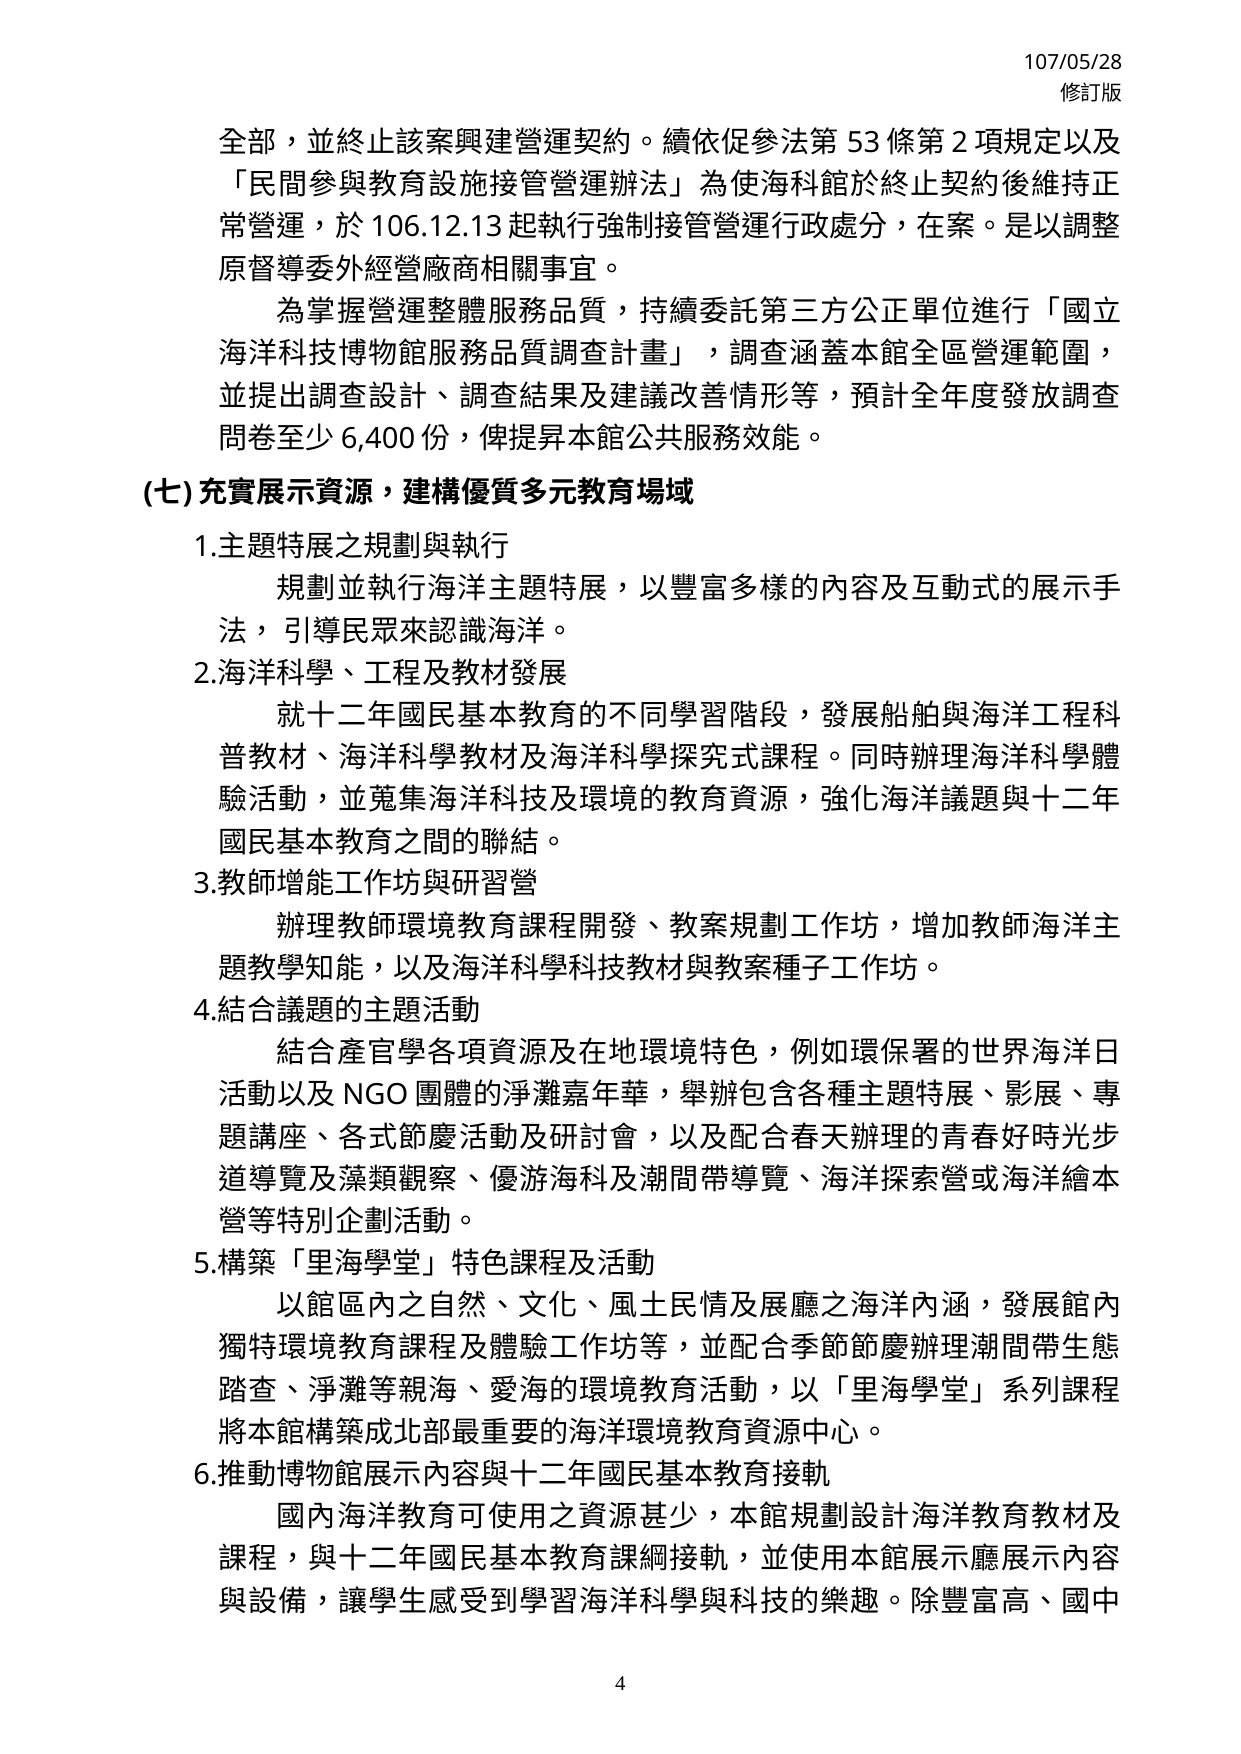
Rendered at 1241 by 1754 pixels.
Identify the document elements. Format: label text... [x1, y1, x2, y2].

text 2.海洋科學、工程及教材發展 [193, 650, 1122, 691]
text (七) 充實展示資源，建構優質多元教育場域 [143, 469, 1122, 511]
text 國內海洋教育可使用之資源甚少，本館規劃設計海洋教育教材及課程，與十二年國民基本教育課綱接軌，並使用本館展示廳展示內容與設備，讓學生感受到學習海洋科學與科技的樂趣。除豐富高、國中 [218, 1492, 1122, 1619]
text 1.主題特展之規劃與執行 [193, 523, 1122, 565]
text 3.教師增能工作坊與研習營 [193, 861, 1122, 902]
text 4.結合議題的主題活動 [193, 987, 1122, 1028]
text 為掌握營運整體服務品質，持續委託第三方公正單位進行「國立海洋科技博物館服務品質調查計畫」，調查涵蓋本館全區營運範圍，並提出調查設計、調查結果及建議改善情形等，預計全年度發放調查問卷至少6,400份，俾提昇本館公共服務效能。 [218, 287, 1122, 457]
text 以館區內之自然、文化、風土民情及展廳之海洋內涵，發展館內獨特環境教育課程及體驗工作坊等，並配合季節節慶辦理潮間帶生態踏查、淨灘等親海、愛海的環境教育活動，以「里海學堂」系列課程，將本館構築成北部最重要的海洋環境教育資源中心。 [218, 1282, 1122, 1451]
text 辦理教師環境教育課程開發、教案規劃工作坊，增加教師海洋主題教學知能，以及海洋科學科技教材與教案種子工作坊。 [218, 902, 1122, 987]
text 6.推動博物館展示內容與十二年國民基本教育接軌 [193, 1451, 1122, 1492]
text 就十二年國民基本教育的不同學習階段，發展船舶與海洋工程科普教材、海洋科學教材及海洋科學探究式課程。同時辦理海洋科學體驗活動，並蒐集海洋科技及環境的教育資源，強化海洋議題與十二年國民基本教育之間的聯結。 [218, 691, 1122, 861]
text 5.構築「里海學堂」特色課程及活動 [193, 1240, 1122, 1282]
text 本館因可歸責於民間機構之違約事項，均未能於期限內完成改善，於106.12.13停止「國立海洋科技博物館(OT+BOT)案」興建及營運之全部，並終止該案興建營運契約。續依促參法第53條第2項規定以及「民間參與教育設施接管營運辦法」為使海科館於終止契約後維持正常營運，於106.12.13起執行強制接管營運行政處分，在案。是以調整原督導委外經營廠商相關事宜。 [218, 118, 1122, 287]
text 結合產官學各項資源及在地環境特色，例如環保署的世界海洋日活動以及NGO團體的淨灘嘉年華，舉辦包含各種主題特展、影展、專題講座、各式節慶活動及研討會，以及配合春天辦理的青春好時光步道導覽及藻類觀察、優游海科及潮間帶導覽、海洋探索營或海洋繪本營等特別企劃活動。 [218, 1028, 1122, 1240]
text 規劃並執行海洋主題特展，以豐富多樣的內容及互動式的展示手法， 引導民眾來認識海洋。 [218, 565, 1122, 650]
